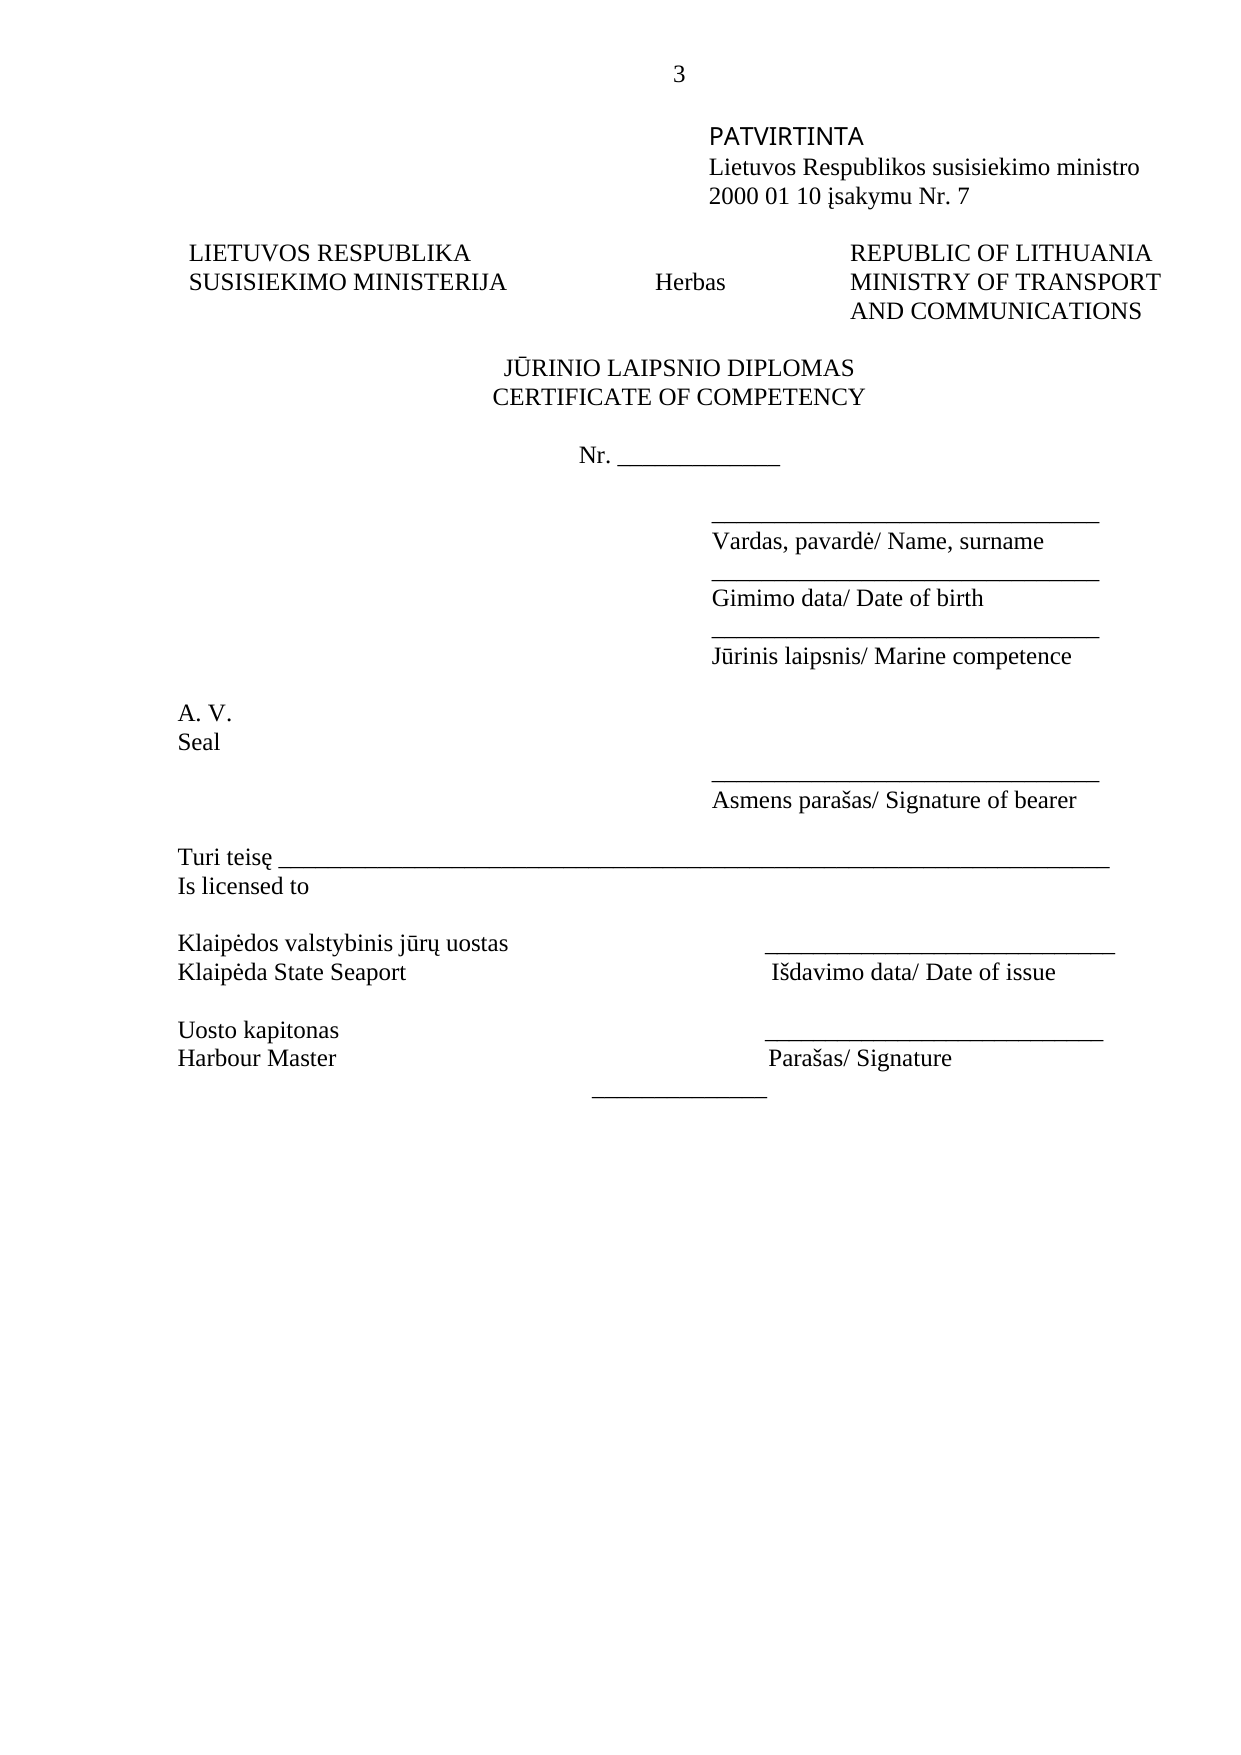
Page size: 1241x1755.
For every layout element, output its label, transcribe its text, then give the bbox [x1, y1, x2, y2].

table_cell [177, 296, 644, 325]
text _______________________________ [177, 612, 1181, 641]
text Is licensed to [177, 871, 1181, 900]
text Turi teisę [177, 842, 1181, 871]
table_cell MINISTRY OF TRANSPORT [839, 267, 1204, 296]
text JŪRINIO LAIPSNIO DIPLOMAS [177, 353, 1181, 382]
text Harbour Master Parašas/ Signature [177, 1043, 1181, 1072]
text Vardas, pavardė/ Name, surname [177, 526, 1181, 555]
text Nr. _____________ [177, 440, 1181, 468]
table_header LIETUVOS RESPUBLIKA [177, 239, 644, 267]
text Gimimo data/ Date of birth [177, 583, 1181, 612]
text _______________________________ [177, 497, 1181, 526]
text A. V. [177, 698, 1181, 727]
table_cell Herbas [644, 267, 839, 296]
table_cell SUSISIEKIMO MINISTERIJA [177, 267, 644, 296]
text _______________________________ [177, 756, 1181, 785]
table_cell [644, 296, 839, 325]
text Jūrinis laipsnis/ Marine competence [177, 641, 1181, 670]
text ______________ [177, 1072, 1181, 1101]
text _______________________________ [177, 555, 1181, 583]
table_header REPUBLIC OF LITHUANIA [839, 239, 1204, 267]
text Uosto kapitonas [177, 1015, 1181, 1043]
text Seal [177, 727, 1181, 756]
text Klaipėdos valstybinis jūrų uostas [177, 928, 1181, 957]
text Asmens parašas/ Signature of bearer [177, 785, 1181, 813]
text 2000 01 10 įsakymu Nr. 7 [177, 181, 1181, 210]
text CERTIFICATE OF COMPETENCY [177, 382, 1181, 411]
text PATVIRTINTA [709, 118, 1181, 152]
table_header [644, 239, 839, 267]
text Lietuvos Respublikos susisiekimo ministro [177, 152, 1181, 181]
table_cell AND COMMUNICATIONS [839, 296, 1204, 325]
text Klaipėda State Seaport Išdavimo data/ Date of issue [177, 957, 1181, 986]
